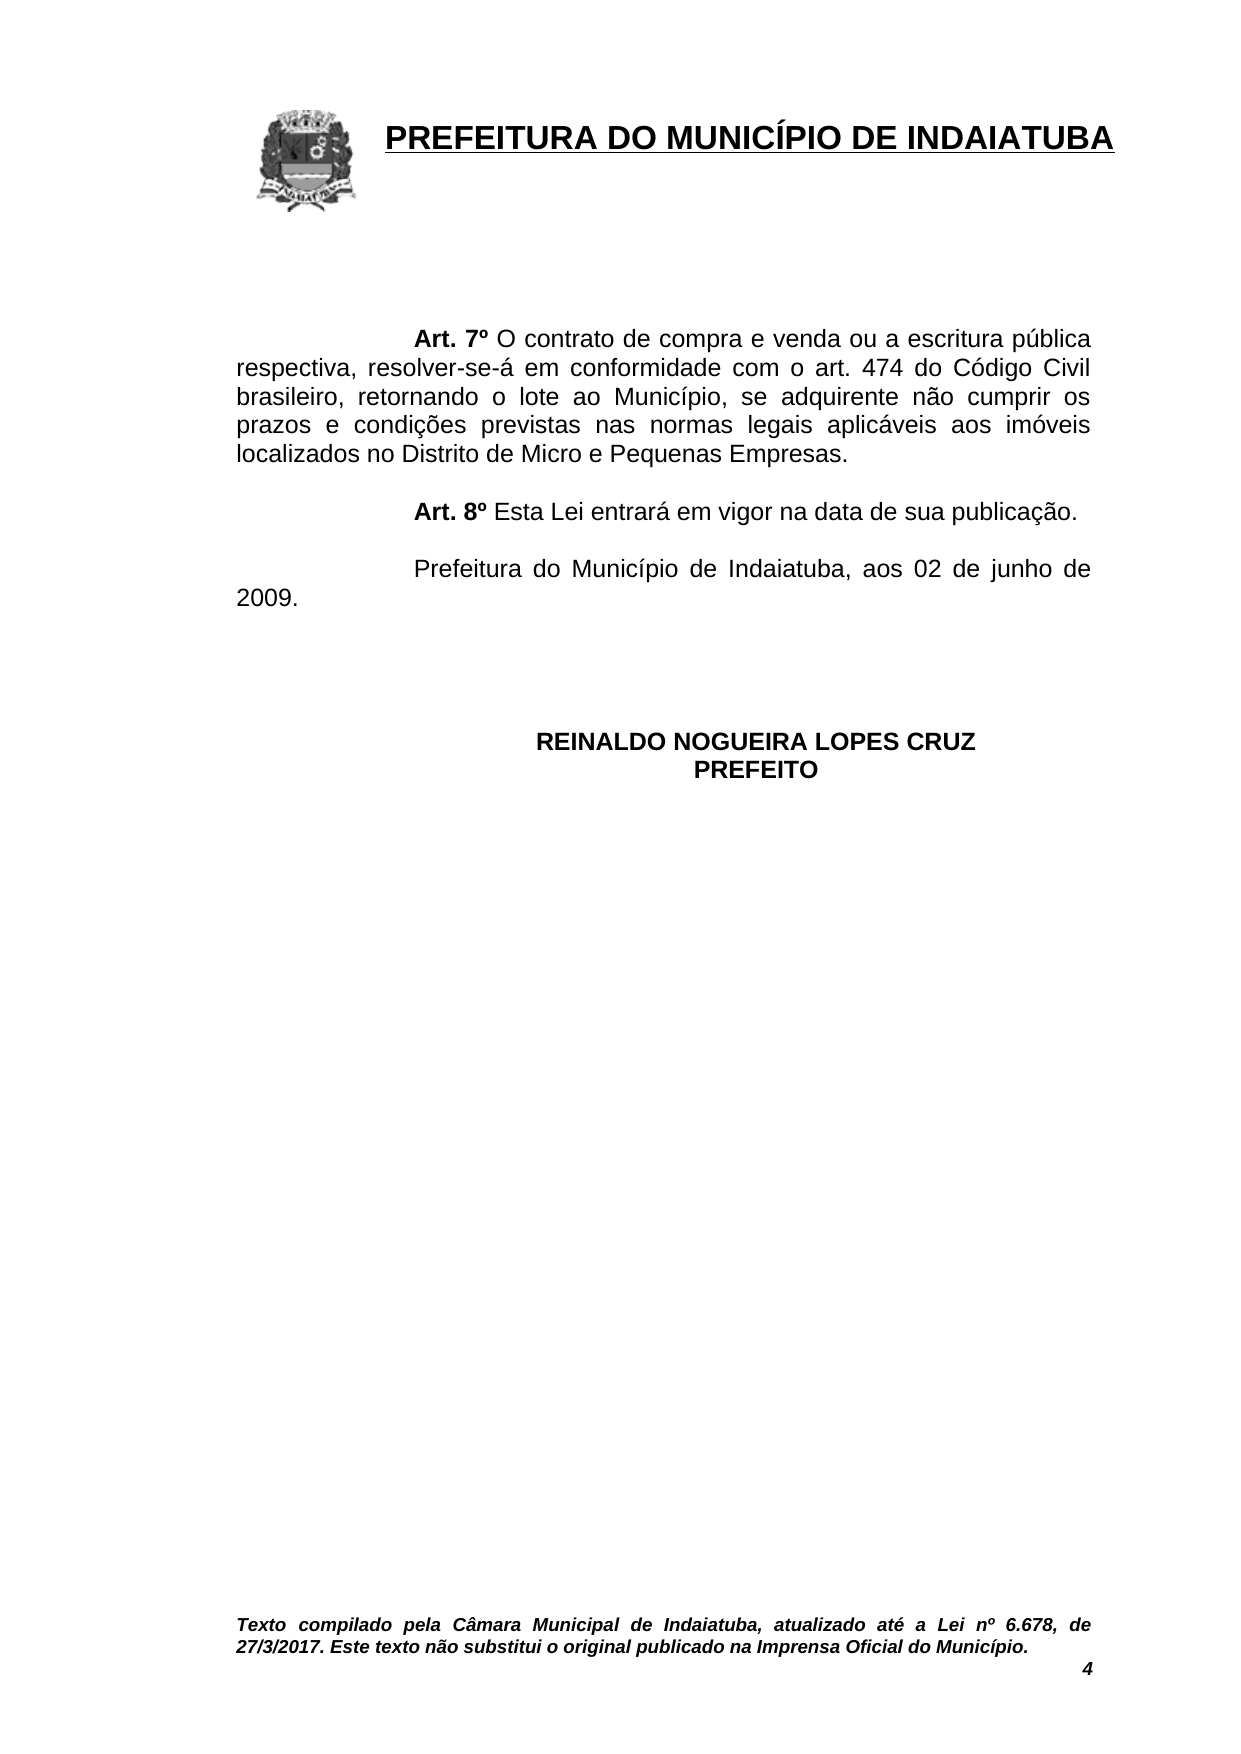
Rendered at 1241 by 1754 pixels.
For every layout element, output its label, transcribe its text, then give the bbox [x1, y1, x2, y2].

text Art. 7º O contrato de compra e venda ou a escritura pública respectiva, resolver-se-á em conformidade com o art. 474 do Código Civil brasileiro, retornando o lote ao Município, se adquirente não cumprir os prazos e condições previstas nas normas legais aplicáveis aos imóveis localizados no Distrito de Micro e Pequenas Empresas. [236, 324, 1092, 468]
text REINALDO NOGUEIRA LOPES CRUZ [236, 727, 1092, 756]
subtitle PREFEITO [236, 756, 1092, 784]
text Art. 8º Esta Lei entrará em vigor na data de sua publicação. [236, 497, 1092, 526]
text Prefeitura do Município de Indaiatuba, aos 02 de junho de 2009. [236, 554, 1092, 612]
